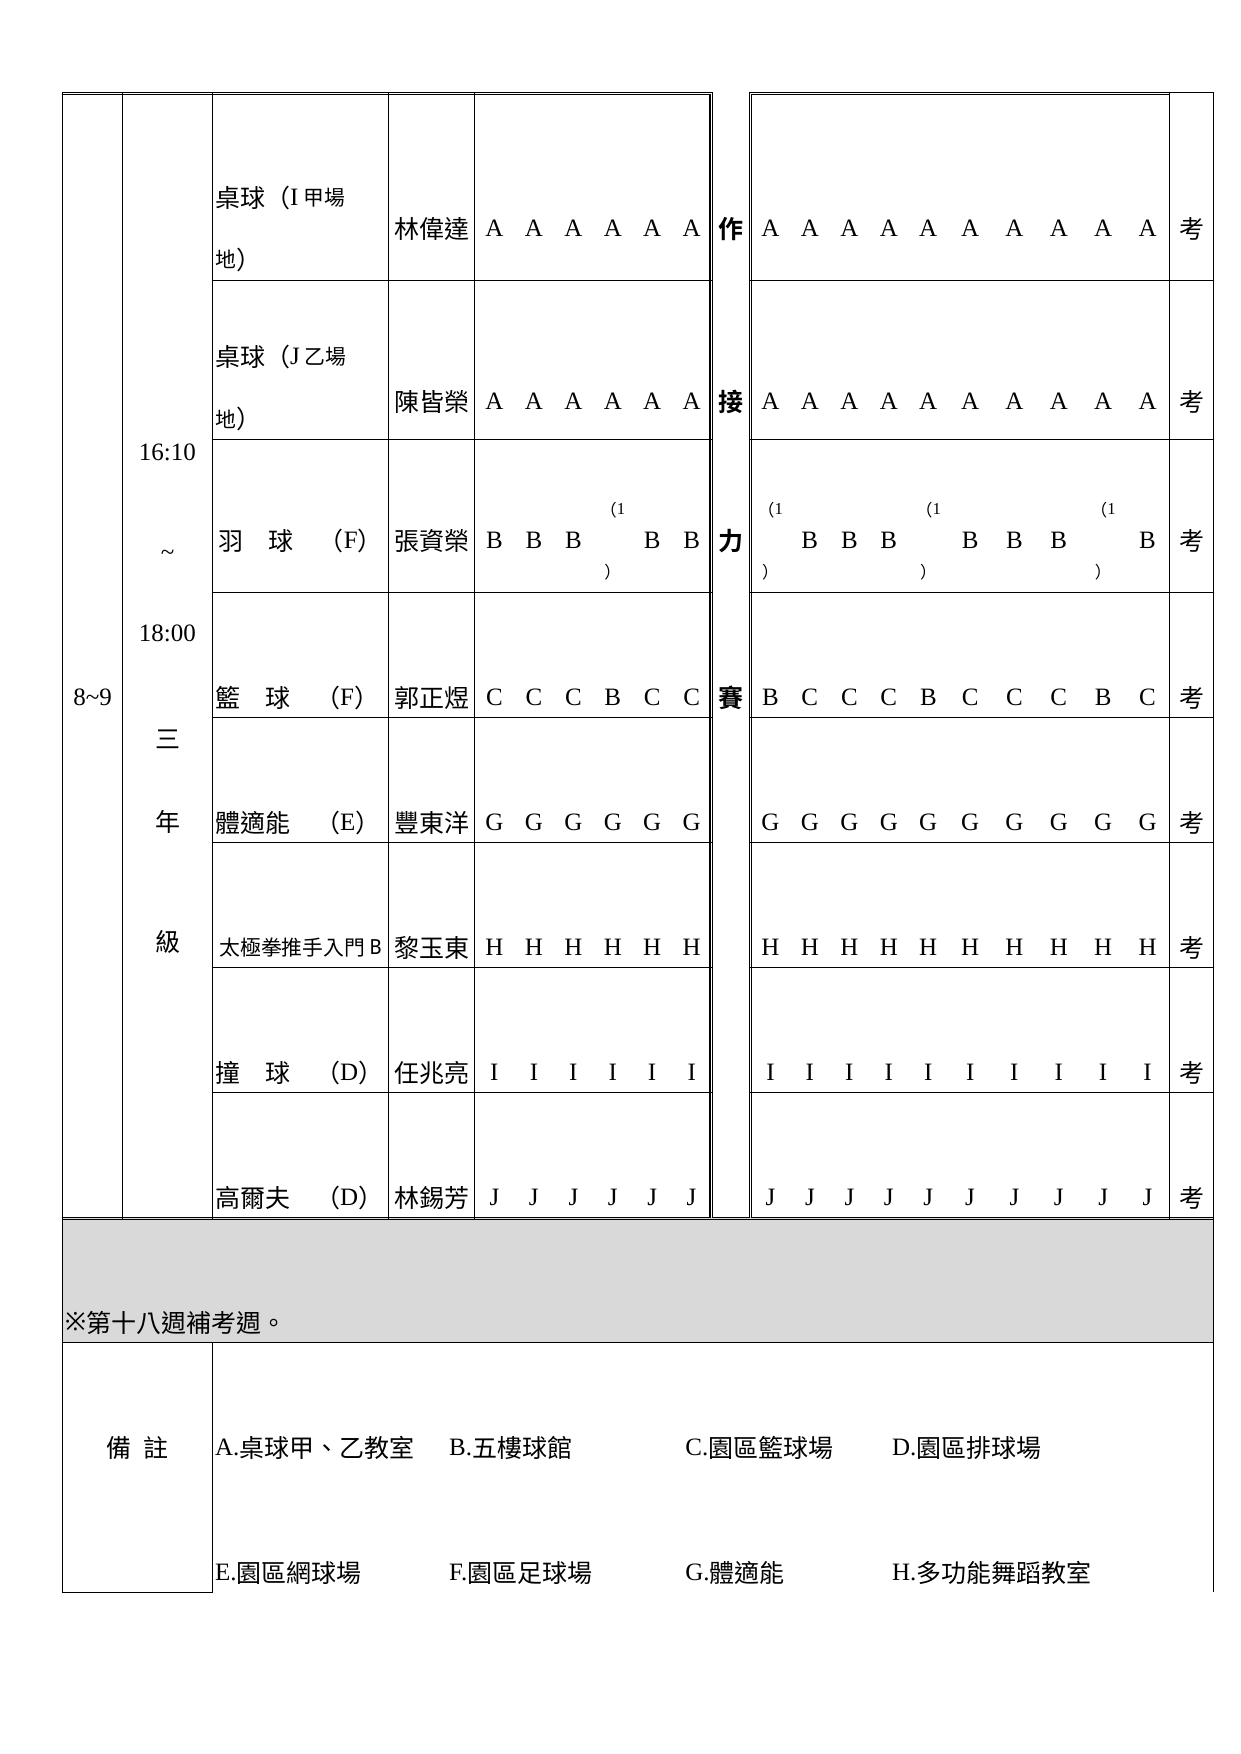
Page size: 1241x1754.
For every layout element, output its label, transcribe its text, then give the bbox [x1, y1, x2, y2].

table_cell I [632, 968, 672, 1092]
table_cell H [829, 843, 869, 967]
table_cell I [869, 968, 908, 1092]
table_cell G.體適能 [682, 1467, 889, 1592]
table_cell （1） [752, 440, 790, 592]
table_cell B [752, 593, 790, 717]
table_cell B [1125, 440, 1169, 592]
table_cell J [992, 1093, 1036, 1217]
table_cell C [514, 593, 553, 717]
table_cell I [948, 968, 992, 1092]
table_cell A [948, 281, 992, 439]
table_cell J [1081, 1093, 1125, 1217]
table_cell 郭正煜 [389, 593, 474, 717]
table_cell [713, 717, 749, 842]
table_cell A [752, 95, 790, 279]
table_cell A [1036, 281, 1081, 439]
table_cell A [514, 281, 553, 439]
table_cell A [593, 281, 632, 439]
table_cell A [475, 95, 514, 279]
table_cell G [752, 718, 790, 842]
table_cell B [790, 440, 829, 592]
table_cell B [632, 440, 672, 592]
table_cell D.園區排球場 [889, 1343, 1213, 1467]
table_cell I [752, 968, 790, 1092]
table_cell A [553, 95, 593, 279]
table_cell 考 [1170, 281, 1213, 439]
table_cell B [593, 593, 632, 717]
table_cell I [1125, 968, 1169, 1092]
table_cell G [1036, 718, 1081, 842]
table_cell H.多功能舞蹈教室 [889, 1467, 1213, 1592]
table_cell A [514, 95, 553, 279]
table_cell ※第十八週補考週。 [63, 1220, 1213, 1342]
table_cell A [908, 281, 948, 439]
table_cell G [672, 718, 709, 842]
table_cell 黎玉東 [389, 843, 474, 967]
table_cell （1） [593, 440, 632, 592]
table_cell B [514, 440, 553, 592]
table_cell A [752, 281, 790, 439]
table_cell B [829, 440, 869, 592]
table_cell E.園區網球場 [213, 1467, 446, 1592]
table_cell C [632, 593, 672, 717]
table_cell H [992, 843, 1036, 967]
table_cell 撞 球 （D） [213, 968, 388, 1092]
table_cell [713, 1092, 749, 1217]
table_cell 作 [713, 92, 749, 279]
table_cell J [790, 1093, 829, 1217]
table_cell C [948, 593, 992, 717]
table_cell B [948, 440, 992, 592]
table_cell 桌球（J乙場地） [213, 281, 388, 439]
table_cell B [992, 440, 1036, 592]
table_cell A [992, 95, 1036, 279]
table_cell C [672, 593, 709, 717]
table_cell G [593, 718, 632, 842]
table_cell 體適能 （E） [213, 718, 388, 842]
table_cell C [869, 593, 908, 717]
table_cell I [475, 968, 514, 1092]
table_cell A [632, 281, 672, 439]
table_cell H [752, 843, 790, 967]
table_cell H [790, 843, 829, 967]
table_cell [713, 842, 749, 967]
table_cell I [1081, 968, 1125, 1092]
table_cell 賽 [713, 592, 749, 717]
table_cell I [829, 968, 869, 1092]
table_cell A [1125, 281, 1169, 439]
table_cell J [948, 1093, 992, 1217]
table_cell H [514, 843, 553, 967]
table_cell H [908, 843, 948, 967]
table_cell 考 [1170, 843, 1213, 967]
table_cell H [553, 843, 593, 967]
table_cell G [908, 718, 948, 842]
table_cell A [948, 95, 992, 279]
table_cell 考 [1170, 1093, 1213, 1217]
table_cell G [948, 718, 992, 842]
table_cell 考 [1170, 718, 1213, 842]
table_cell J [672, 1093, 709, 1217]
table_cell G [632, 718, 672, 842]
table_cell A [869, 95, 908, 279]
table_cell B [672, 440, 709, 592]
table_cell J [475, 1093, 514, 1217]
table_cell H [1036, 843, 1081, 967]
table_cell B [1036, 440, 1081, 592]
table_cell G [992, 718, 1036, 842]
table_cell 林偉達 [389, 95, 474, 279]
table_cell J [829, 1093, 869, 1217]
table_cell C [829, 593, 869, 717]
table_cell C [475, 593, 514, 717]
table_cell G [553, 718, 593, 842]
table_cell I [553, 968, 593, 1092]
table_cell G [514, 718, 553, 842]
table_cell 力 [713, 439, 749, 592]
table_cell 備 註 [63, 1343, 212, 1592]
table_cell J [1125, 1093, 1169, 1217]
table_cell I [1036, 968, 1081, 1092]
table_cell I [790, 968, 829, 1092]
table_cell A [992, 281, 1036, 439]
table_cell H [593, 843, 632, 967]
table_cell A [908, 95, 948, 279]
table_cell H [948, 843, 992, 967]
table_cell B.五樓球館 [446, 1343, 682, 1467]
table_cell J [908, 1093, 948, 1217]
table_cell A [475, 281, 514, 439]
table_cell A.桌球甲、乙教室 [213, 1343, 446, 1467]
table_cell F.園區足球場 [446, 1467, 682, 1592]
table_cell A [829, 281, 869, 439]
table_cell 考 [1170, 440, 1213, 592]
table_cell 陳皆榮 [389, 281, 474, 439]
table_cell 張資榮 [389, 440, 474, 592]
table_cell G [829, 718, 869, 842]
table_cell 接 [713, 280, 749, 439]
table_cell A [790, 281, 829, 439]
table_cell 籃 球 （F） [213, 593, 388, 717]
table_cell C [1125, 593, 1169, 717]
table_cell 桌球（I甲場地） [213, 95, 388, 279]
table_cell I [908, 968, 948, 1092]
table_cell 16:10 ~ 18:00 三 年 級 [123, 95, 212, 1217]
table_cell （1） [1081, 440, 1125, 592]
table_cell I [672, 968, 709, 1092]
table_cell A [829, 95, 869, 279]
table_cell A [869, 281, 908, 439]
table_cell C.園區籃球場 [682, 1343, 889, 1467]
table_cell H [1125, 843, 1169, 967]
table_cell B [1081, 593, 1125, 717]
table_cell A [672, 281, 709, 439]
table_cell [713, 967, 749, 1092]
table_cell H [1081, 843, 1125, 967]
table_cell A [1081, 281, 1125, 439]
table_cell A [593, 95, 632, 279]
table_cell J [553, 1093, 593, 1217]
table_cell G [1081, 718, 1125, 842]
table_cell 任兆亮 [389, 968, 474, 1092]
table_cell 林錫芳 [389, 1093, 474, 1217]
table_cell （1） [908, 440, 948, 592]
table_cell A [553, 281, 593, 439]
table_cell J [1036, 1093, 1081, 1217]
table_cell I [593, 968, 632, 1092]
table_cell A [1125, 95, 1169, 279]
table_cell B [908, 593, 948, 717]
table_cell I [992, 968, 1036, 1092]
table_cell C [992, 593, 1036, 717]
table_cell G [1125, 718, 1169, 842]
table_cell I [514, 968, 553, 1092]
table_cell 8~9 [63, 95, 122, 1217]
table_cell C [1036, 593, 1081, 717]
table_cell B [869, 440, 908, 592]
table_cell A [1036, 95, 1081, 279]
table_cell C [790, 593, 829, 717]
table_cell A [672, 95, 709, 279]
table_cell B [553, 440, 593, 592]
table_cell J [593, 1093, 632, 1217]
table_cell G [475, 718, 514, 842]
table_cell C [553, 593, 593, 717]
table_cell A [1081, 95, 1125, 279]
table_cell 豐東洋 [389, 718, 474, 842]
table_cell G [790, 718, 829, 842]
table_cell 考 [1170, 593, 1213, 717]
table_cell 羽 球 （F） [213, 440, 388, 592]
table_cell H [632, 843, 672, 967]
table_cell H [869, 843, 908, 967]
table_cell H [672, 843, 709, 967]
table_cell J [752, 1093, 790, 1217]
table_cell G [869, 718, 908, 842]
table_cell B [475, 440, 514, 592]
table_cell J [514, 1093, 553, 1217]
table_cell J [869, 1093, 908, 1217]
table_cell J [632, 1093, 672, 1217]
table_cell 高爾夫 （D） [213, 1093, 388, 1217]
table_cell A [790, 95, 829, 279]
table_cell A [632, 95, 672, 279]
table_cell 太極拳推手入門B [213, 843, 388, 967]
table_cell H [475, 843, 514, 967]
table_cell 考 [1170, 968, 1213, 1092]
table_cell 考 [1170, 93, 1213, 279]
